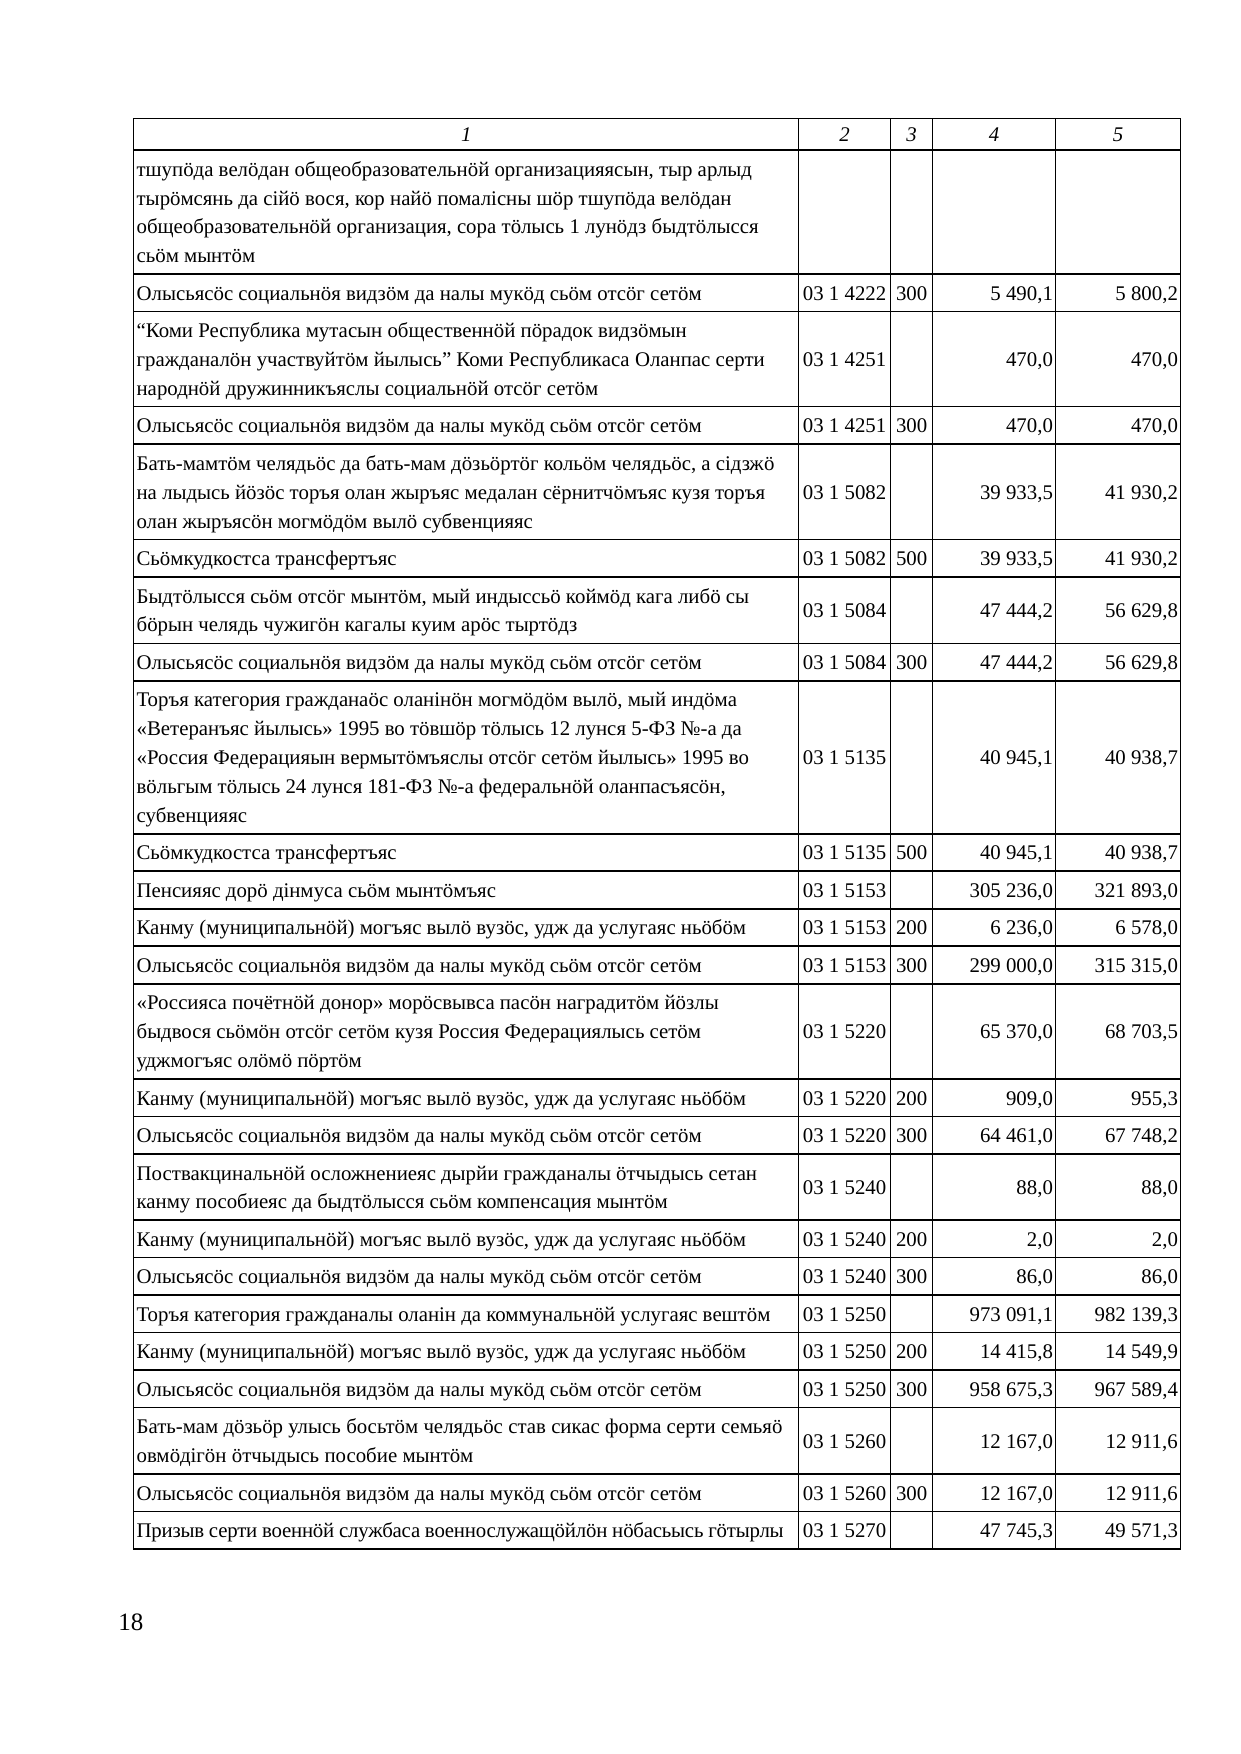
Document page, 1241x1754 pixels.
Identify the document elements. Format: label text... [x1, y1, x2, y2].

table_cell 315 315,0 [1056, 947, 1180, 983]
table_cell 470,0 [933, 312, 1055, 406]
table_cell [891, 682, 932, 833]
table_cell 40 945,1 [933, 682, 1055, 833]
table_cell 56 629,8 [1056, 578, 1180, 642]
table_header 2 [799, 119, 890, 149]
table_cell 03 1 5082 [799, 540, 890, 576]
table_cell 03 1 5153 [799, 872, 890, 908]
table_cell 03 1 5082 [799, 445, 890, 538]
table_cell 88,0 [1056, 1155, 1180, 1219]
table_cell Олысьясӧс социальнӧя видзӧм да налы мукӧд сьӧм отсӧг сетӧм [134, 1117, 798, 1153]
table_cell 03 1 5153 [799, 947, 890, 983]
table_cell Призыв серти военнӧй службаса военнослужащӧйлӧн нӧбасьысь гӧтырлы [134, 1512, 798, 1548]
table_cell 03 1 4222 [799, 275, 890, 311]
table_cell Олысьясӧс социальнӧя видзӧм да налы мукӧд сьӧм отсӧг сетӧм [134, 1475, 798, 1511]
table_cell Сьӧмкудкостса трансфертъяс [134, 835, 798, 870]
table_cell 03 1 5135 [799, 682, 890, 833]
table_cell Торъя категория гражданаӧс оланінӧн могмӧдӧм вылӧ, мый индӧма «Ветеранъяс йылысь» 1995 во тӧвшӧр тӧлысь 12 лунся 5-ФЗ №-а да «Россия Федерацияын вермытӧмъяслы отсӧг сетӧм йылысь» 1995 во вӧльгым тӧлысь 24 лунся 181-ФЗ №-а федеральнӧй оланпасъясӧн, субвенцияяс [134, 682, 798, 833]
table_cell 321 893,0 [1056, 872, 1180, 908]
table_cell 470,0 [1056, 407, 1180, 443]
table_cell 39 933,5 [933, 540, 1055, 576]
table_cell 200 [891, 1080, 932, 1116]
table_cell 470,0 [1056, 312, 1180, 406]
table_cell 470,0 [933, 407, 1055, 443]
table_cell 2,0 [933, 1221, 1055, 1257]
table_cell 39 933,5 [933, 445, 1055, 538]
table_cell 03 1 5084 [799, 644, 890, 680]
table_cell 41 930,2 [1056, 445, 1180, 538]
table_cell Канму (муниципальнӧй) могъяс вылӧ вузӧс, удж да услугаяс ньӧбӧм [134, 1080, 798, 1116]
table_cell 03 1 5084 [799, 578, 890, 642]
table_cell «Россияса почётнӧй донор» морӧсвывса пасӧн наградитӧм йӧзлы быдвося сьӧмӧн отсӧг сетӧм кузя Россия Федерациялысь сетӧм уджмогъяс олӧмӧ пӧртӧм [134, 985, 798, 1078]
table_cell [891, 1408, 932, 1473]
table_cell 40 945,1 [933, 835, 1055, 870]
table_cell 200 [891, 1333, 932, 1369]
table_cell [891, 1155, 932, 1219]
table_cell 982 139,3 [1056, 1296, 1180, 1332]
table_cell 65 370,0 [933, 985, 1055, 1078]
table_cell Олысьясӧс социальнӧя видзӧм да налы мукӧд сьӧм отсӧг сетӧм [134, 275, 798, 311]
table_cell 47 745,3 [933, 1512, 1055, 1548]
table_cell 955,3 [1056, 1080, 1180, 1116]
table_cell 2,0 [1056, 1221, 1180, 1257]
table_cell Канму (муниципальнӧй) могъяс вылӧ вузӧс, удж да услугаяс ньӧбӧм [134, 1221, 798, 1257]
table_cell 03 1 5270 [799, 1512, 890, 1548]
table_cell 03 1 5240 [799, 1221, 890, 1257]
table_cell Сьӧмкудкостса трансфертъяс [134, 540, 798, 576]
table_cell 299 000,0 [933, 947, 1055, 983]
table_cell 67 748,2 [1056, 1117, 1180, 1153]
table_cell 300 [891, 1371, 932, 1407]
table_cell 305 236,0 [933, 872, 1055, 908]
table_cell 500 [891, 540, 932, 576]
table_cell Бать-мам дӧзьӧр улысь босьтӧм челядьӧс став сикас форма серти семьяӧ овмӧдігӧн ӧтчыдысь пособие мынтӧм [134, 1408, 798, 1473]
table_cell 200 [891, 1221, 932, 1257]
table_cell 03 1 5240 [799, 1258, 890, 1294]
table_cell 14 415,8 [933, 1333, 1055, 1369]
table_cell [891, 1296, 932, 1332]
table_cell 14 549,9 [1056, 1333, 1180, 1369]
table_cell Пенсияяс дорӧ дінмуса сьӧм мынтӧмъяс [134, 872, 798, 908]
table_cell [891, 445, 932, 538]
table_header 4 [933, 119, 1055, 149]
table_cell 41 930,2 [1056, 540, 1180, 576]
table_cell 40 938,7 [1056, 835, 1180, 870]
table_cell Олысьясӧс социальнӧя видзӧм да налы мукӧд сьӧм отсӧг сетӧм [134, 1371, 798, 1407]
table_cell 03 1 5220 [799, 985, 890, 1078]
table_cell Торъя категория гражданалы оланін да коммунальнӧй услугаяс вештӧм [134, 1296, 798, 1332]
table_cell 56 629,8 [1056, 644, 1180, 680]
table_cell 6 236,0 [933, 910, 1055, 945]
table_cell [933, 151, 1055, 273]
table_cell Бать-мамтӧм челядьӧс да бать-мам дӧзьӧртӧг кольӧм челядьӧс, а сідзжӧ на лыдысь йӧзӧс торъя олан жыръяс медалан сёрнитчӧмъяс кузя торъя олан жыръясӧн могмӧдӧм вылӧ субвенцияяс [134, 445, 798, 538]
table_cell 12 911,6 [1056, 1475, 1180, 1511]
table_cell 300 [891, 947, 932, 983]
table_cell 88,0 [933, 1155, 1055, 1219]
table_cell [891, 872, 932, 908]
table_cell 12 167,0 [933, 1408, 1055, 1473]
table_cell 300 [891, 275, 932, 311]
table_header 1 [134, 119, 798, 149]
table_cell Канму (муниципальнӧй) могъяс вылӧ вузӧс, удж да услугаяс ньӧбӧм [134, 1333, 798, 1369]
table_cell Олысьясӧс социальнӧя видзӧм да налы мукӧд сьӧм отсӧг сетӧм [134, 407, 798, 443]
table_cell 47 444,2 [933, 644, 1055, 680]
table_cell 200 [891, 910, 932, 945]
table_cell 300 [891, 1117, 932, 1153]
table_cell 68 703,5 [1056, 985, 1180, 1078]
table_cell 03 1 5153 [799, 910, 890, 945]
table_cell 47 444,2 [933, 578, 1055, 642]
table_cell 03 1 5240 [799, 1155, 890, 1219]
table_cell [891, 985, 932, 1078]
table_cell 03 1 5250 [799, 1333, 890, 1369]
table_cell 300 [891, 407, 932, 443]
table_cell 03 1 5250 [799, 1371, 890, 1407]
table_cell 03 1 4251 [799, 407, 890, 443]
table_cell 49 571,3 [1056, 1512, 1180, 1548]
table_cell Быдтӧлысся сьӧм отсӧг мынтӧм, мый индыссьӧ коймӧд кага либӧ сы бӧрын челядь чужигӧн кагалы куим арӧс тыртӧдз [134, 578, 798, 642]
table_cell 6 578,0 [1056, 910, 1180, 945]
table_cell 03 1 5220 [799, 1080, 890, 1116]
table_cell [1056, 151, 1180, 273]
table_cell [891, 1512, 932, 1548]
table_cell 03 1 5250 [799, 1296, 890, 1332]
table_cell 5 490,1 [933, 275, 1055, 311]
table_cell 973 091,1 [933, 1296, 1055, 1332]
table_cell Канму (муниципальнӧй) могъяс вылӧ вузӧс, удж да услугаяс ньӧбӧм [134, 910, 798, 945]
table_cell [891, 578, 932, 642]
table_cell 5 800,2 [1056, 275, 1180, 311]
table_cell Олысьясӧс социальнӧя видзӧм да налы мукӧд сьӧм отсӧг сетӧм [134, 644, 798, 680]
table_cell “Коми Республика мутасын общественнӧй пӧрадок видзӧмын гражданалӧн участвуйтӧм йылысь” Коми Республикаса Оланпас серти народнӧй дружинникъяслы социальнӧй отсӧг сетӧм [134, 312, 798, 406]
table_cell 03 1 5260 [799, 1408, 890, 1473]
table_cell 86,0 [1056, 1258, 1180, 1294]
table_cell 300 [891, 1475, 932, 1511]
table_cell 03 1 5135 [799, 835, 890, 870]
table_cell 12 167,0 [933, 1475, 1055, 1511]
table_cell Олысьясӧс социальнӧя видзӧм да налы мукӧд сьӧм отсӧг сетӧм [134, 1258, 798, 1294]
table_cell Поствакцинальнӧй осложнениеяс дырйи гражданалы ӧтчыдысь сетан канму пособиеяс да быдтӧлысся сьӧм компенсация мынтӧм [134, 1155, 798, 1219]
table_cell 300 [891, 1258, 932, 1294]
table_cell 03 1 4251 [799, 312, 890, 406]
table_cell 86,0 [933, 1258, 1055, 1294]
table_cell 967 589,4 [1056, 1371, 1180, 1407]
table_cell 500 [891, 835, 932, 870]
table_cell 64 461,0 [933, 1117, 1055, 1153]
table_cell Олысьясӧс социальнӧя видзӧм да налы мукӧд сьӧм отсӧг сетӧм [134, 947, 798, 983]
table_cell 40 938,7 [1056, 682, 1180, 833]
table_cell 300 [891, 644, 932, 680]
table_cell 12 911,6 [1056, 1408, 1180, 1473]
table_header 3 [891, 119, 932, 149]
table_cell [891, 312, 932, 406]
table_cell 958 675,3 [933, 1371, 1055, 1407]
table_cell тшупӧда велӧдан общеобразовательнӧй организацияясын, тыр арлыд тырӧмсянь да сійӧ вося, кор найӧ помалісны шӧр тшупӧда велӧдан общеобразовательнӧй организация, сора тӧлысь 1 лунӧдз быдтӧлысся сьӧм мынтӧм [134, 151, 798, 273]
table_cell 03 1 5220 [799, 1117, 890, 1153]
table_cell [891, 151, 932, 273]
table_cell 03 1 5260 [799, 1475, 890, 1511]
table_cell [799, 151, 890, 273]
table_cell 909,0 [933, 1080, 1055, 1116]
table_header 5 [1056, 119, 1180, 149]
